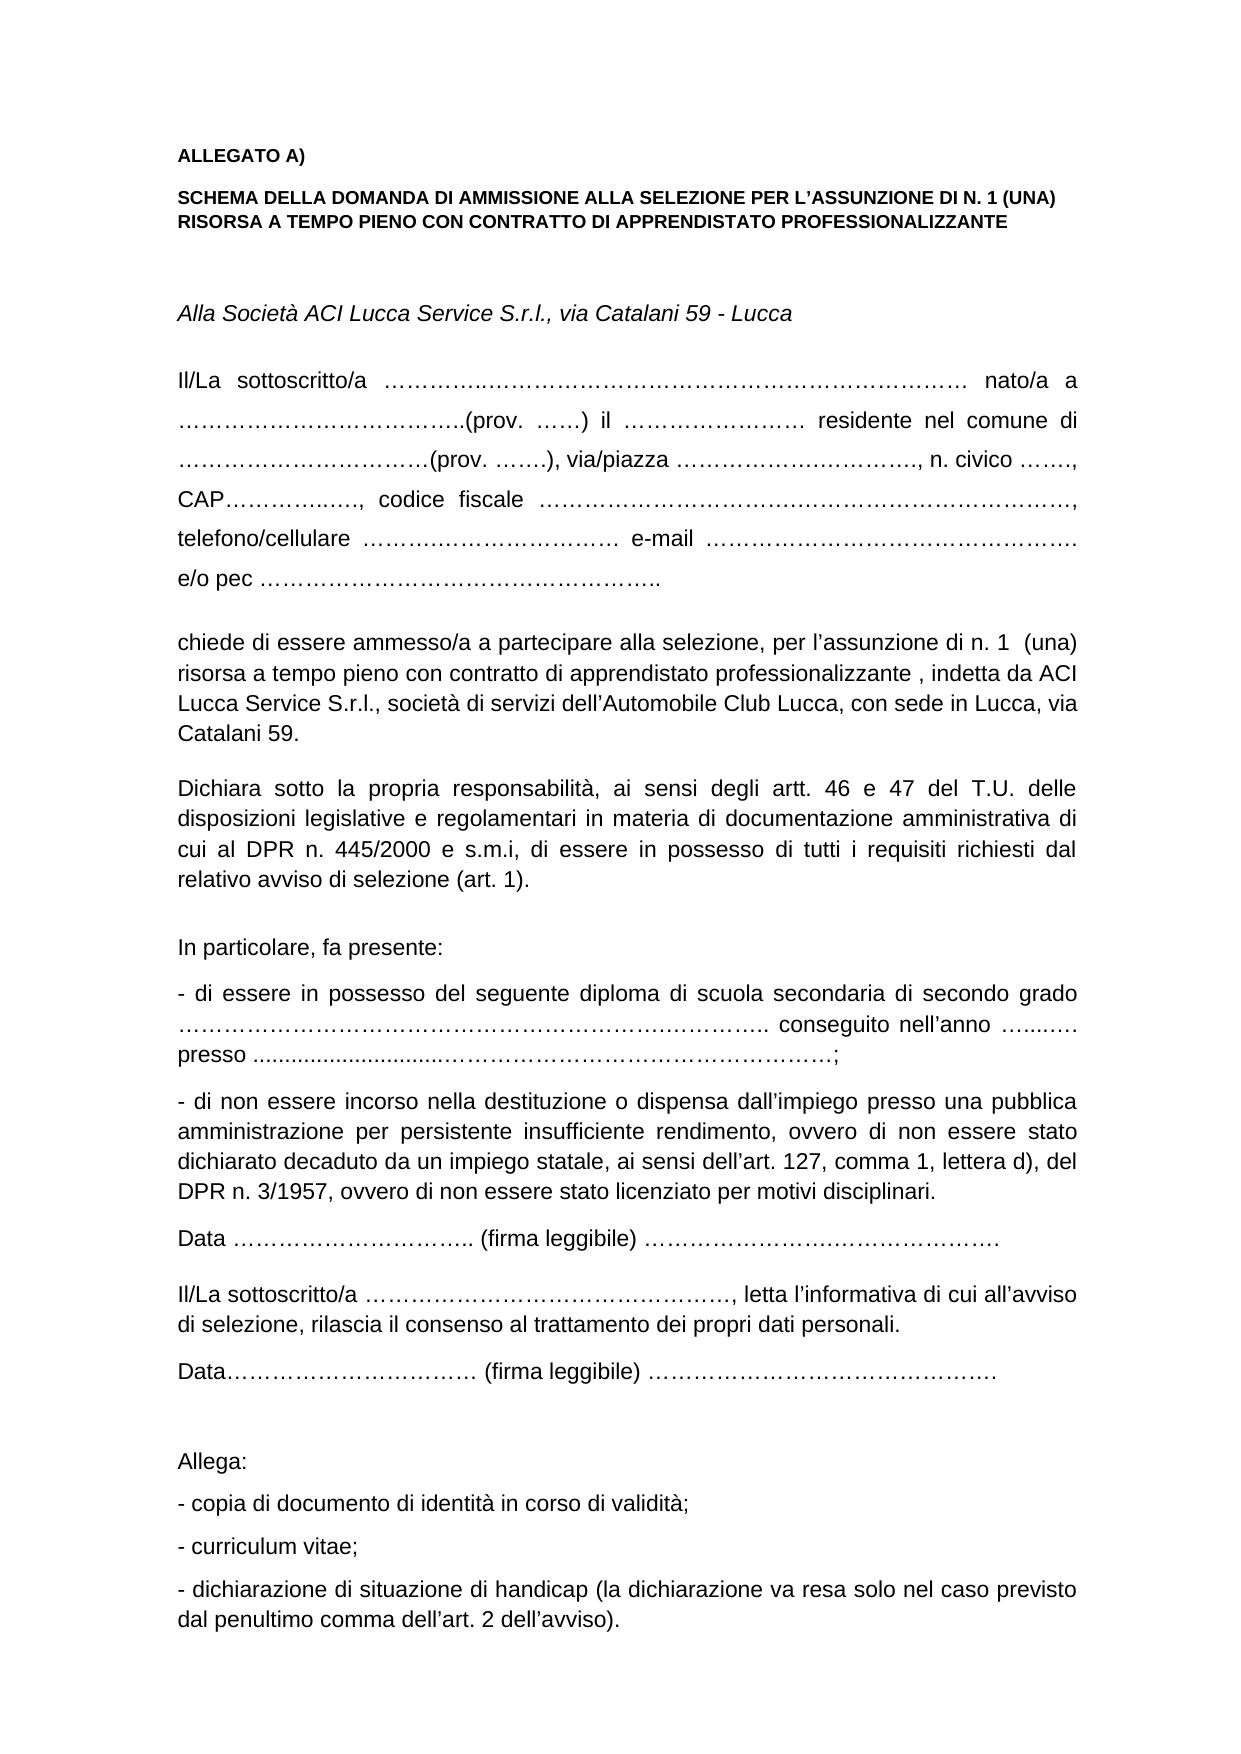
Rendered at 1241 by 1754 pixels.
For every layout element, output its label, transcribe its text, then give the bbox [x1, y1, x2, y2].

text - curriculum vitae; [177, 1533, 1078, 1559]
text - dichiarazione di situazione di handicap (la dichiarazione va resa solo nel caso previsto dal penultimo comma dell’art. 2 dell’avviso). [177, 1576, 1078, 1632]
text - di essere in possesso del seguente diploma di scuola secondaria di secondo grado ……………………………………………………….………….. conseguito nell’anno …....…. presso ..............................……………………………………………; [177, 980, 1078, 1067]
text Data ………………………….. (firma leggibile) …………………….…………………. [177, 1225, 1078, 1251]
text Alla Società ACI Lucca Service S.r.l., via Catalani 59 - Lucca [177, 300, 1078, 326]
text ALLEGATO A) [177, 145, 1078, 167]
text In particolare, fa presente: [177, 933, 1078, 960]
text Il/La sottoscritto/a …………………………………………, letta l’informativa di cui all’avviso di selezione, rilascia il consenso al trattamento dei propri dati personali. [177, 1281, 1078, 1338]
text Data…………………………… (firma leggibile) ………………………………………. [177, 1358, 1078, 1385]
text Allega: [177, 1448, 1078, 1474]
text Il/La sottoscritto/a …………..……………………………………………………… nato/a a ………………………………..(prov. ……) il …………………… residente nel comune di ……………………………(prov. …….), via/piazza ……………….…………., n. civico ……., CAP…………..…., codice fiscale …………………………….………………………………, telefono/cellulare ……….…………………… e-mail …………………………………………. e/o pec …………………………………………….. [177, 367, 1078, 591]
text Dichiara sotto la propria responsabilità, ai sensi degli artt. 46 e 47 del T.U. delle disposizioni legislative e regolamentari in materia di documentazione amministrativa di cui al DPR n. 445/2000 e s.m.i, di essere in possesso di tutti i requisiti richiesti dal relativo avviso di selezione (art. 1). [177, 775, 1078, 892]
text - di non essere incorso nella destituzione o dispensa dall’impiego presso una pubblica amministrazione per persistente insufficiente rendimento, ovvero di non essere stato dichiarato decaduto da un impiego statale, ai sensi dell’art. 127, comma 1, lettera d), del DPR n. 3/1957, ovvero di non essere stato licenziato per motivi disciplinari. [177, 1088, 1078, 1204]
text - copia di documento di identità in corso di validità; [177, 1490, 1078, 1517]
text chiede di essere ammesso/a a partecipare alla selezione, per l’assunzione di n. 1 (una) risorsa a tempo pieno con contratto di apprendistato professionalizzante , indetta da ACI Lucca Service S.r.l., società di servizi dell’Automobile Club Lucca, con sede in Lucca, via Catalani 59. [177, 629, 1078, 746]
text SCHEMA DELLA DOMANDA DI AMMISSIONE ALLA SELEZIONE PER L’ASSUNZIONE DI N. 1 (UNA) RISORSA A TEMPO PIENO CON CONTRATTO DI APPRENDISTATO PROFESSIONALIZZANTE [177, 187, 1078, 233]
